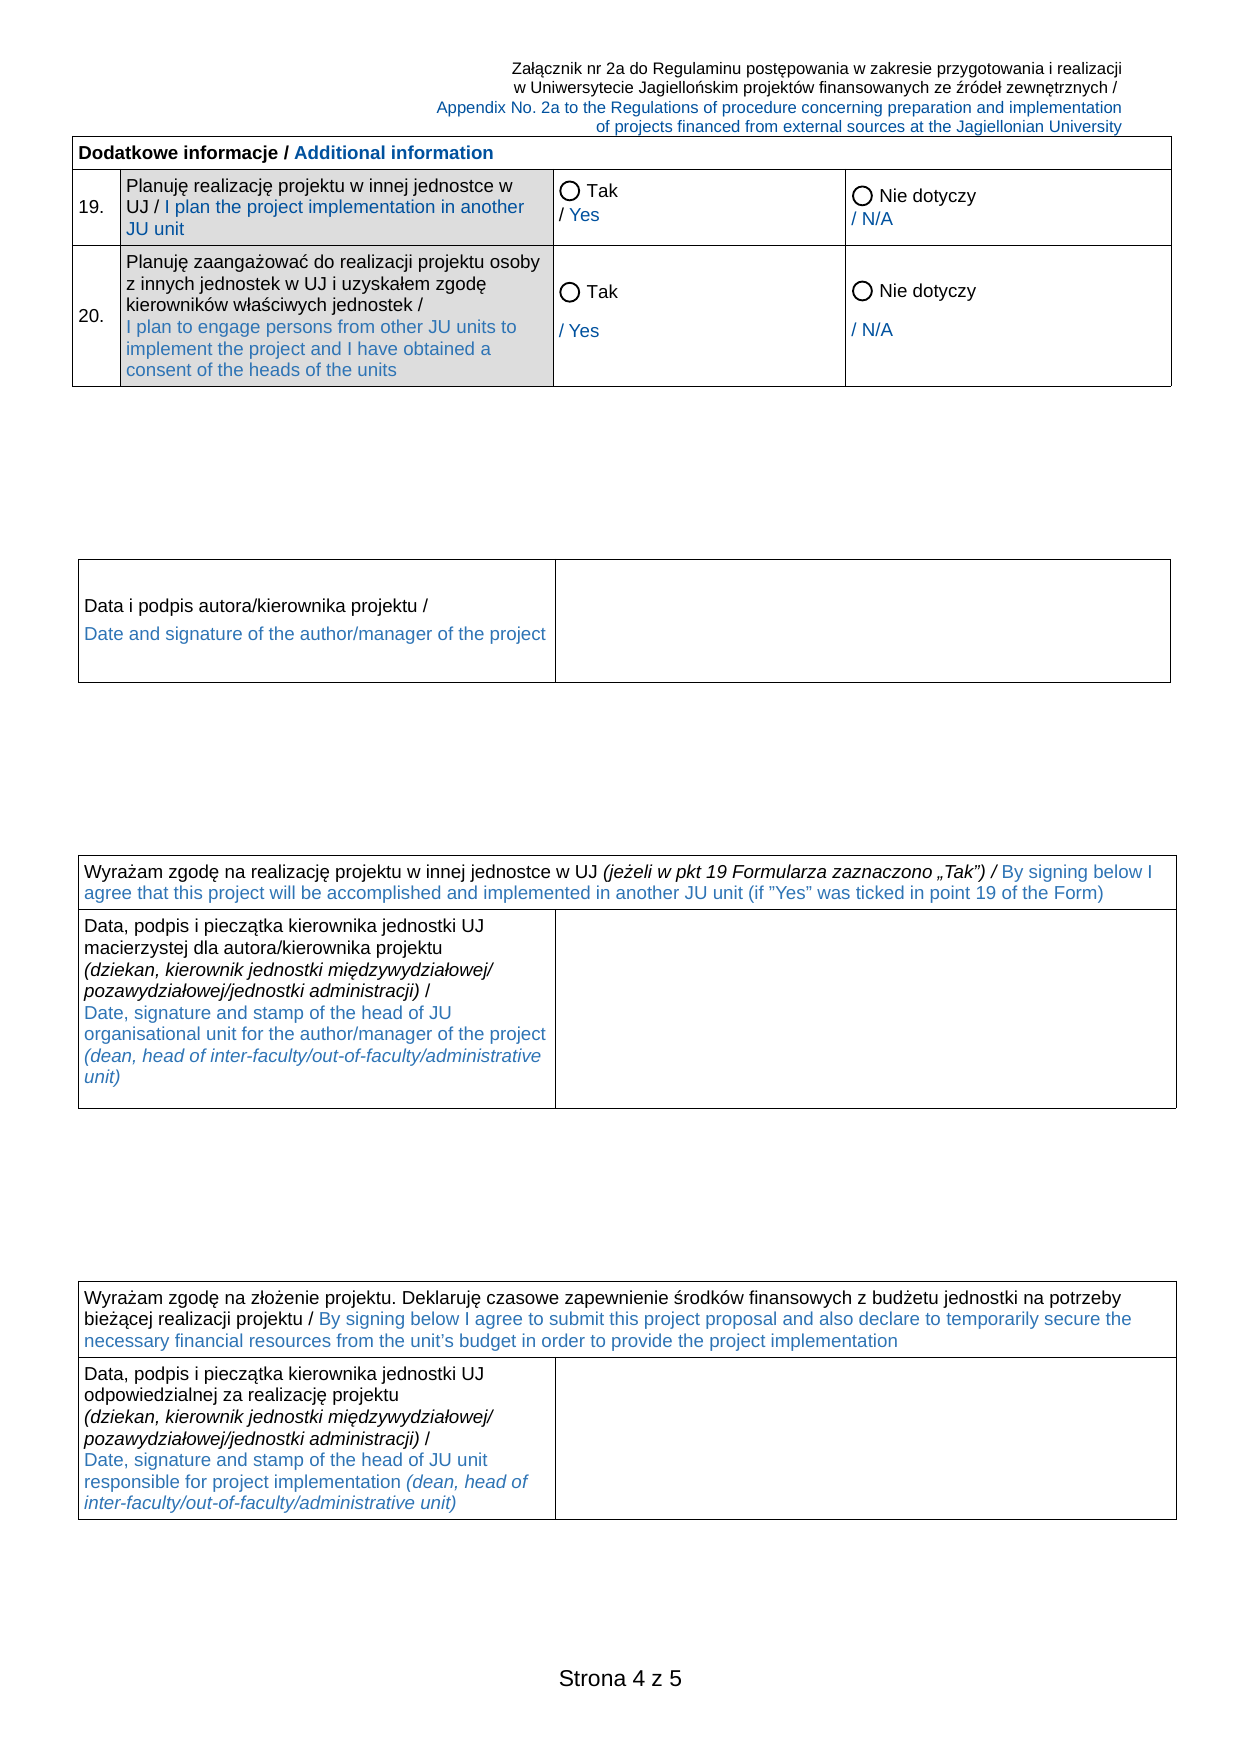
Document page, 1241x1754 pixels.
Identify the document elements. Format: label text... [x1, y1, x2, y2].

table_header Wyrażam zgodę na złożenie projektu. Deklaruję czasowe zapewnienie środków finansowych z budżetu jednostki na potrzeby bieżącej realizacji projektu / By signing below I agree to submit this project proposal and also declare to temporarily secure the necessary financial resources from the unit’s budget in order to provide the project implementation [79, 1282, 1176, 1357]
table_cell [556, 1358, 1176, 1519]
table_header / Yes [554, 246, 845, 386]
table_cell Data, podpis i pieczątka kierownika jednostki UJ odpowiedzialnej za realizację projektu (dziekan, kierownik jednostki międzywydziałowej/ pozawydziałowej/jednostki administracji) / Date, signature and stamp of the head of JU unit responsible for project implementation (dean, head of inter-faculty/out-of-faculty/administrative unit) [79, 1358, 555, 1519]
table_header / N/A [846, 246, 1171, 386]
table_cell Planuję realizację projektu w innej jednostce w UJ / I plan the project implementation in another JU unit [121, 170, 553, 245]
table_cell / N/A [846, 170, 1171, 245]
table_cell [556, 910, 1176, 1108]
table_cell Data, podpis i pieczątka kierownika jednostki UJ macierzystej dla autora/kierownika projektu (dziekan, kierownik jednostki międzywydziałowej/ pozawydziałowej/jednostki administracji) / Date, signature and stamp of the head of JU organisational unit for the author/manager of the project (dean, head of inter-faculty/out-of-faculty/administrative unit) [79, 910, 555, 1108]
table_header Planuję zaangażować do realizacji projektu osoby z innych jednostek w UJ i uzyskałem zgodę kierowników właściwych jednostek / I plan to engage persons from other JU units to implement the project and I have obtained a consent of the heads of the units [121, 246, 553, 386]
table_header [556, 560, 1170, 682]
table_header Dodatkowe informacje / Additional information [73, 137, 1171, 169]
table_header 20. [73, 246, 120, 386]
table_cell 19. [73, 170, 120, 245]
table_header Wyrażam zgodę na realizację projektu w innej jednostce w UJ (jeżeli w pkt 19 Formularza zaznaczono „Tak”) / By signing below I agree that this project will be accomplished and implemented in another JU unit (if ”Yes” was ticked in point 19 of the Form) [79, 856, 1176, 909]
table_header Data i podpis autora/kierownika projektu / Date and signature of the author/manager of the project [79, 560, 555, 682]
table_cell / Yes [554, 170, 845, 245]
